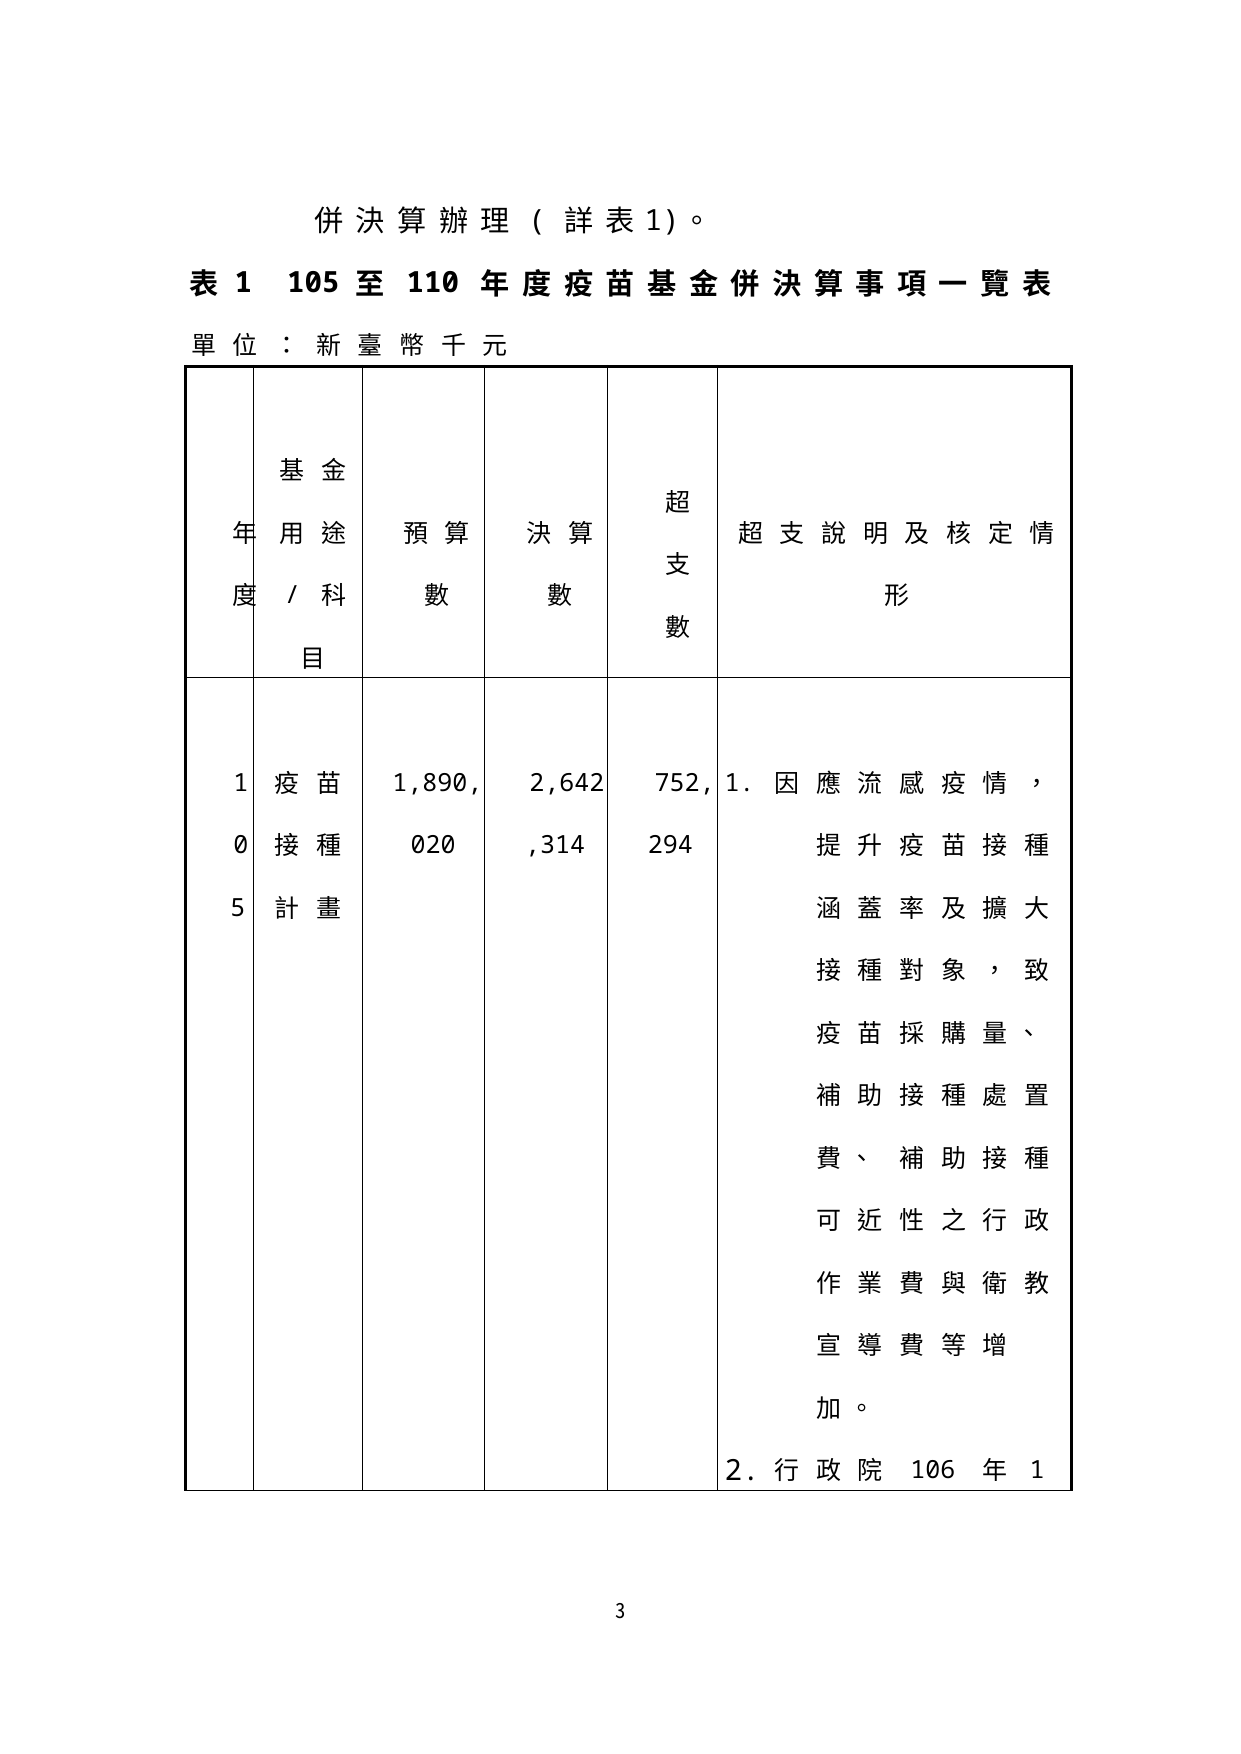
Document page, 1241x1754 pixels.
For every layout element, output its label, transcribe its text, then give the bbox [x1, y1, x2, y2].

table_header 年度 [187, 368, 253, 677]
table_cell 1,890,020 [363, 678, 484, 1490]
table_cell 105 [187, 678, 253, 1490]
table_cell 因應流感疫情，提升疫苗接種涵蓋率及擴大接種對象，致疫苗採購量、補助接種處置費、補助接種可近性之行政作業費與衛教宣導費等增加。 行政院106年1月9日院授衛字第1052460686號函同意超支併決算辦理。 [718, 678, 1070, 1490]
table_header 基金用途/科目 [254, 368, 362, 677]
table_header 超支說明及核定情形 [718, 368, 1070, 677]
table_cell 752,294 [608, 678, 717, 1490]
table_header 決算數 [485, 368, 607, 677]
text 表1 105至110年度疫苗基金併決算事項一覽表 單位：新臺幣千元 [183, 240, 1058, 365]
table_cell 疫苗接種計畫 [254, 678, 362, 1490]
text 近6年(105至110年度)疫苗基金「疫苗接種計畫」預算數介於18.9億元至36.51億元之間，用以辦理各類常規及流感等疫苗採購、補助疫苗接種處置費、補助各市縣衛生局辦理預防接種作業等相關費用。惟因應流感疫情提升疫苗接種涵蓋率、擴大接種對象或補助範圍、年度中經行政院核定改用單價較高之四價流感疫苗、民眾防疫意識提升致流感疫苗接種超過預期等因素，該基金「疫苗接種計畫」或項下「捐助、補助與獎助」科目自105年度起已連續6年決算數超過預算數1.38億元至7.52億元，經行政院或衛生福利部核定併決算辦理(詳表1)。 [271, 177, 1058, 240]
table_cell 2,642,314 [485, 678, 607, 1490]
table_header 預算數 [363, 368, 484, 677]
table_header 超支數 [608, 368, 717, 677]
